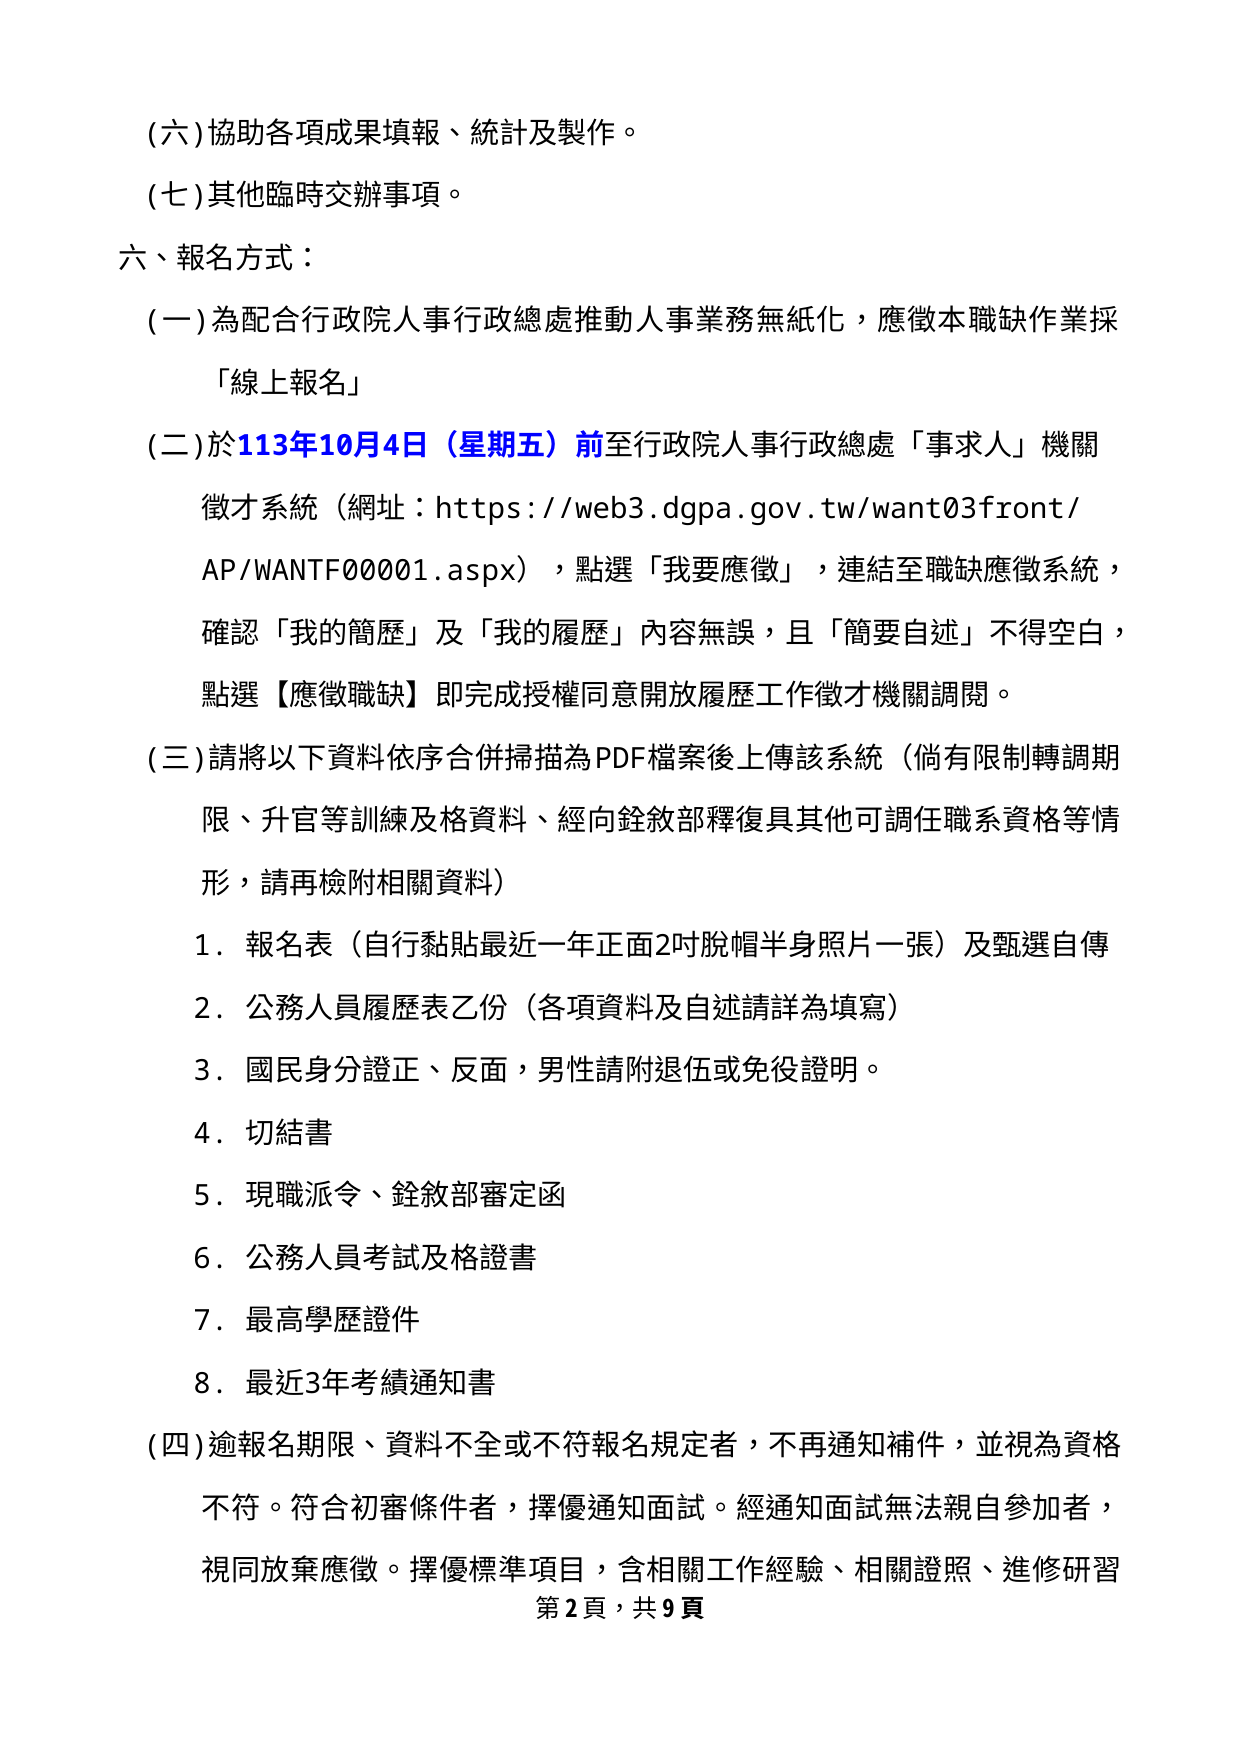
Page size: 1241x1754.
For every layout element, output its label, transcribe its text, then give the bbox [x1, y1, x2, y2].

text (二)於113年10月4日（星期五）前至行政院人事行政總處「事求人」機關徵才系統（網址：https://web3.dgpa.gov.tw/want03front/AP/WANTF00001.aspx），點選「我要應徵」，連結至職缺應徵系統，確認「我的簡歷」及「我的履歷」內容無誤，且「簡要自述」不得空白，點選【應徵職缺】即完成授權同意開放履歷工作徵才機關調閱。 [143, 401, 1122, 714]
text (三)請將以下資料依序合併掃描為PDF檔案後上傳該系統（倘有限制轉調期限、升官等訓練及格資料、經向銓敘部釋復具其他可調任職系資格等情形，請再檢附相關資料） [143, 714, 1122, 901]
text 5. 現職派令、銓敘部審定函 [193, 1151, 1122, 1214]
text 2. 公務人員履歷表乙份（各項資料及自述請詳為填寫） [193, 964, 1122, 1026]
text 4. 切結書 [193, 1089, 1122, 1151]
text 6. 公務人員考試及格證書 [193, 1214, 1122, 1276]
text 1. 報名表（自行黏貼最近一年正面2吋脫帽半身照片一張）及甄選自傳 [193, 901, 1122, 964]
text (七)其他臨時交辦事項。 [143, 151, 1122, 214]
text 六、報名方式： [118, 214, 1122, 276]
text 7. 最高學歷證件 [193, 1276, 1122, 1339]
text (四)逾報名期限、資料不全或不符報名規定者，不再通知補件，並視為資格不符。符合初審條件者，擇優通知面試。經通知面試無法親自參加者，視同放棄應徵。擇優標準項目，含相關工作經驗、相關證照、進修研習 [143, 1401, 1122, 1589]
text 3. 國民身分證正、反面，男性請附退伍或免役證明。 [193, 1026, 1122, 1089]
text 8. 最近3年考績通知書 [193, 1339, 1122, 1401]
text (六)協助各項成果填報、統計及製作。 [143, 89, 1122, 151]
text (一)為配合行政院人事行政總處推動人事業務無紙化，應徵本職缺作業採「線上報名」 [143, 276, 1122, 401]
